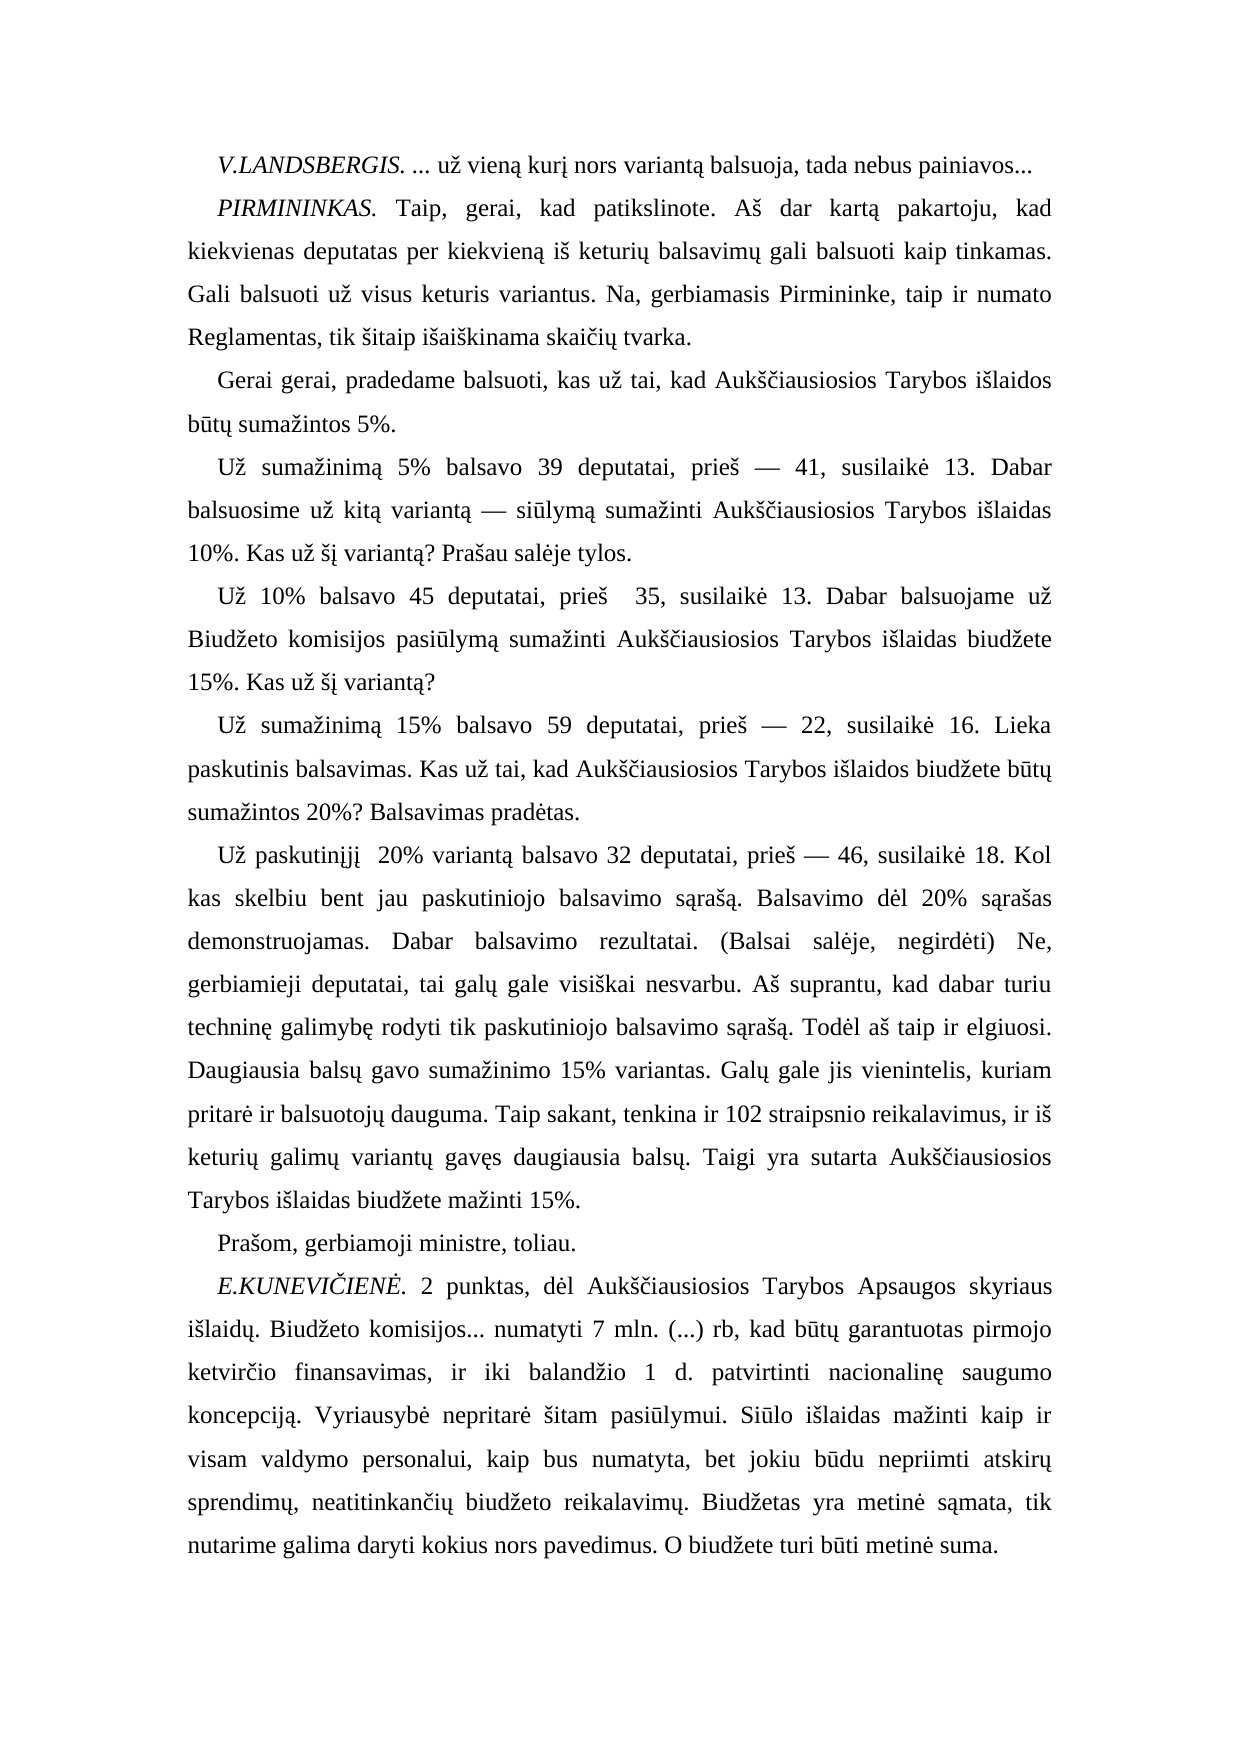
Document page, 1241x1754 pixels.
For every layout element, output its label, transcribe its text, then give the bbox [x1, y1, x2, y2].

text E.KUNEVIČIENĖ. 2 punktas, dėl Aukščiausiosios Tarybos Apsaugos skyriaus išlaidų. Biudžeto komisijos... numatyti 7 mln. (...) rb, kad būtų garantuotas pirmojo ketvirčio finansavimas, ir iki balandžio 1 d. patvirtinti nacionalinę saugumo koncepciją. Vyriausybė nepritarė šitam pasiūlymui. Siūlo išlaidas mažinti kaip ir visam valdymo personalui, kaip bus numatyta, bet jokiu būdu nepriimti atskirų sprendimų, neatitinkančių biudžeto reikalavimų. Biudžetas yra metinė sąmata, tik nutarime galima daryti kokius nors pavedimus. O biudžete turi būti metinė suma. [187, 1271, 1053, 1559]
text Prašom, gerbiamoji ministre, toliau. [187, 1228, 1053, 1257]
text Už sumažinimą 15% balsavo 59 deputatai, prieš — 22, susilaikė 16. Lieka paskutinis balsavimas. Kas už tai, kad Aukščiausiosios Tarybos išlaidos biudžete būtų sumažintos 20%? Balsavimas pradėtas. [187, 711, 1053, 826]
text Už paskutinįjį 20% variantą balsavo 32 deputatai, prieš — 46, susilaikė 18. Kol kas skelbiu bent jau paskutiniojo balsavimo sąrašą. Balsavimo dėl 20% sąrašas demonstruojamas. Dabar balsavimo rezultatai. (Balsai salėje, negirdėti) Ne, gerbiamieji deputatai, tai galų gale visiškai nesvarbu. Aš suprantu, kad dabar turiu techninę galimybę rodyti tik paskutiniojo balsavimo sąrašą. Todėl aš taip ir elgiuosi. Daugiausia balsų gavo sumažinimo 15% variantas. Galų gale jis vienintelis, kuriam pritarė ir balsuotojų dauguma. Taip sakant, tenkina ir 102 straipsnio reikalavimus, ir iš keturių galimų variantų gavęs daugiausia balsų. Taigi yra sutarta Aukščiausiosios Tarybos išlaidas biudžete mažinti 15%. [187, 840, 1053, 1214]
text V.LANDSBERGIS. ... už vieną kurį nors variantą balsuoja, tada nebus painiavos... [187, 150, 1053, 179]
text Už sumažinimą 5% balsavo 39 deputatai, prieš — 41, susilaikė 13. Dabar balsuosime už kitą variantą — siūlymą sumažinti Aukščiausiosios Tarybos išlaidas 10%. Kas už šį variantą? Prašau salėje tylos. [187, 452, 1053, 567]
text Gerai gerai, pradedame balsuoti, kas už tai, kad Aukščiausiosios Tarybos išlaidos būtų sumažintos 5%. [187, 366, 1053, 437]
text Už 10% balsavo 45 deputatai, prieš 35, susilaikė 13. Dabar balsuojame už Biudžeto komisijos pasiūlymą sumažinti Aukščiausiosios Tarybos išlaidas biudžete 15%. Kas už šį variantą? [187, 581, 1053, 696]
text PIRMININKAS. Taip, gerai, kad patikslinote. Aš dar kartą pakartoju, kad kiekvienas deputatas per kiekvieną iš keturių balsavimų gali balsuoti kaip tinkamas. Gali balsuoti už visus keturis variantus. Na, gerbiamasis Pirmininke, taip ir numato Reglamentas, tik šitaip išaiškinama skaičių tvarka. [187, 193, 1053, 351]
